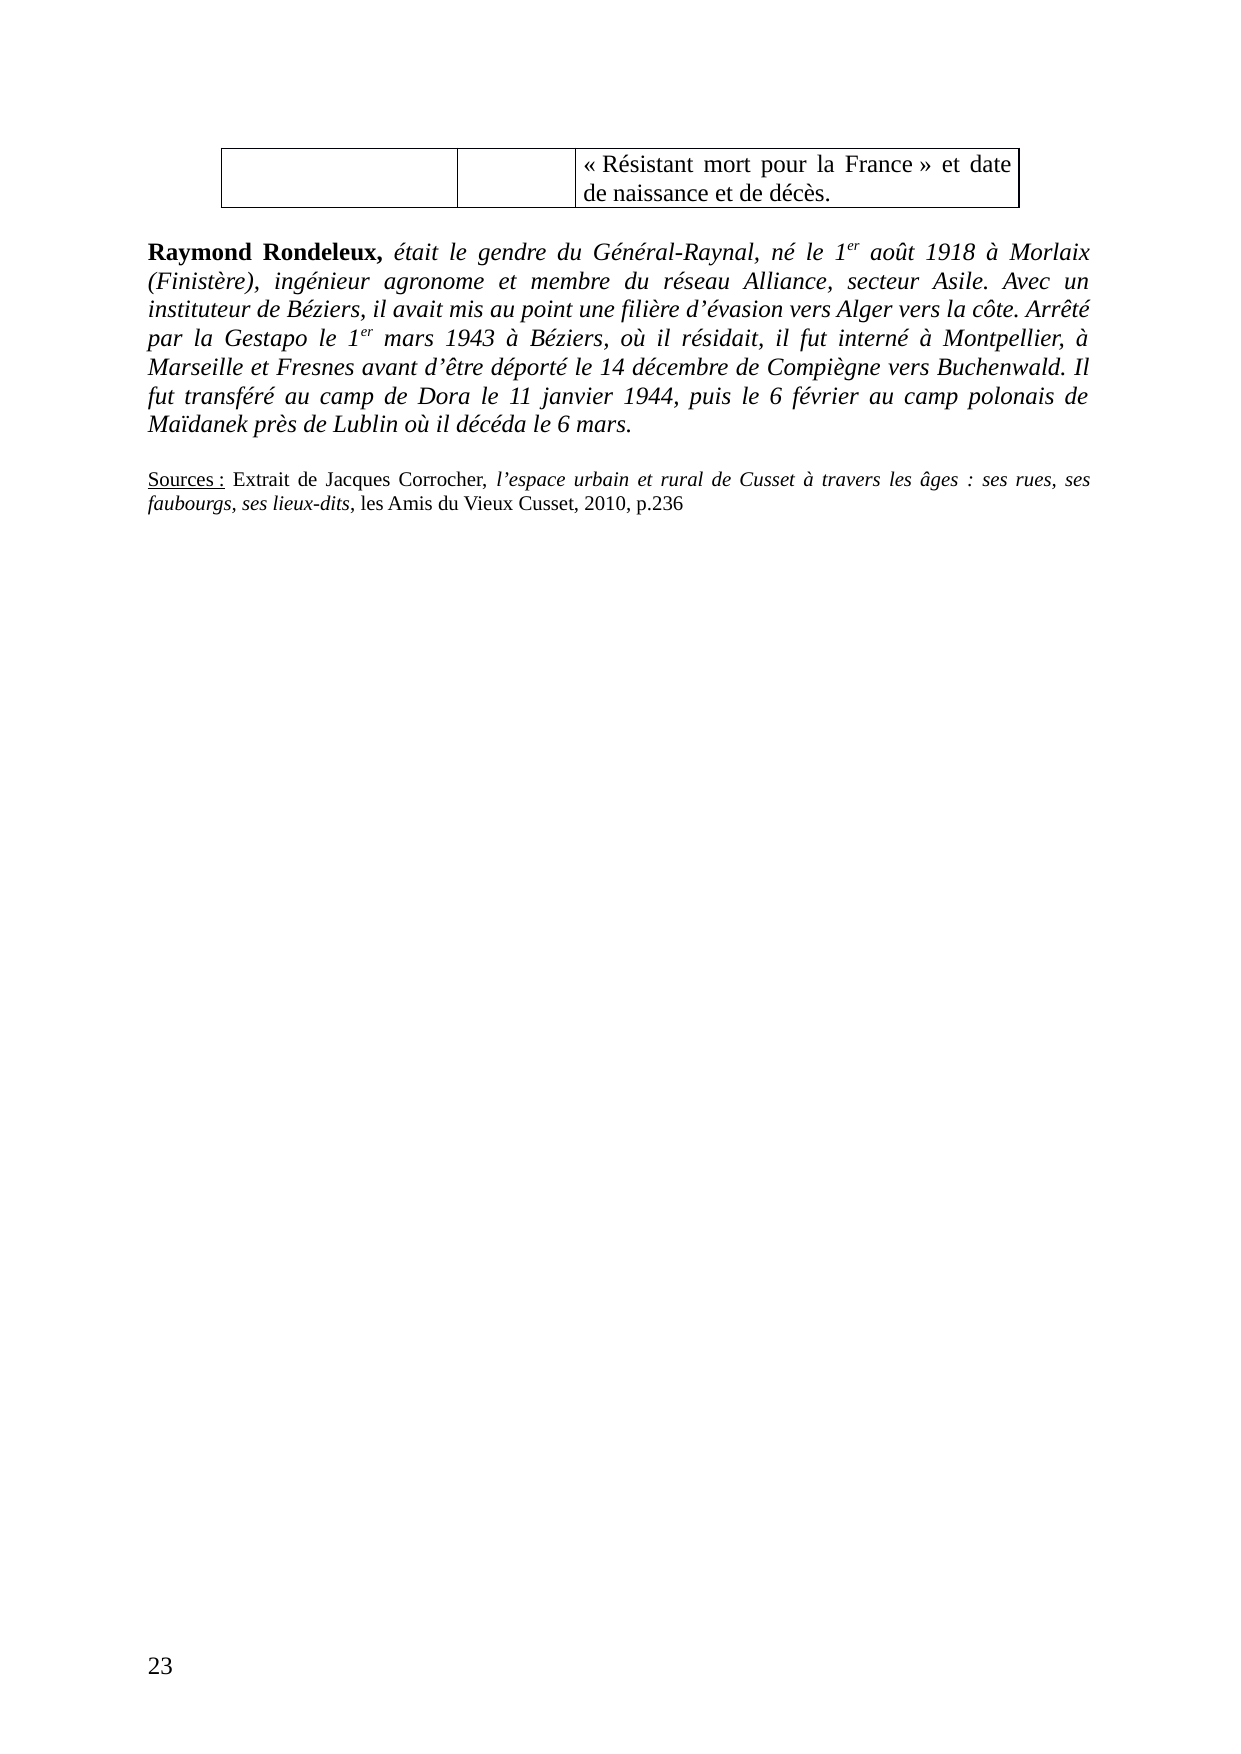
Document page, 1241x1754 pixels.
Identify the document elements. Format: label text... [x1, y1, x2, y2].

table_header [222, 149, 457, 207]
text Raymond Rondeleux, était le gendre du Général-Raynal, né le 1er août 1918 à Morlaix (Finistère), ingénieur agronome et membre du réseau Alliance, secteur Asile. Avec un instituteur de Béziers, il avait mis au point une filière d’évasion vers Alger vers la côte. Arrêté par la Gestapo le 1er mars 1943 à Béziers, où il résidait, il fut interné à Montpellier, à Marseille et Fresnes avant d’être déporté le 14 décembre de Compiègne vers Buchenwald. Il fut transféré au camp de Dora le 11 janvier 1944, puis le 6 février au camp polonais de Maïdanek près de Lublin où il décéda le 6 mars. [148, 237, 1093, 438]
table_header « Résistant mort pour la France » et date de naissance et de décès. [576, 149, 1018, 207]
text Sources : Extrait de Jacques Corrocher, l’espace urbain et rural de Cusset à travers les âges : ses rues, ses faubourgs, ses lieux-dits, les Amis du Vieux Cusset, 2010, p.236 [148, 467, 1093, 515]
table_header [458, 149, 575, 207]
